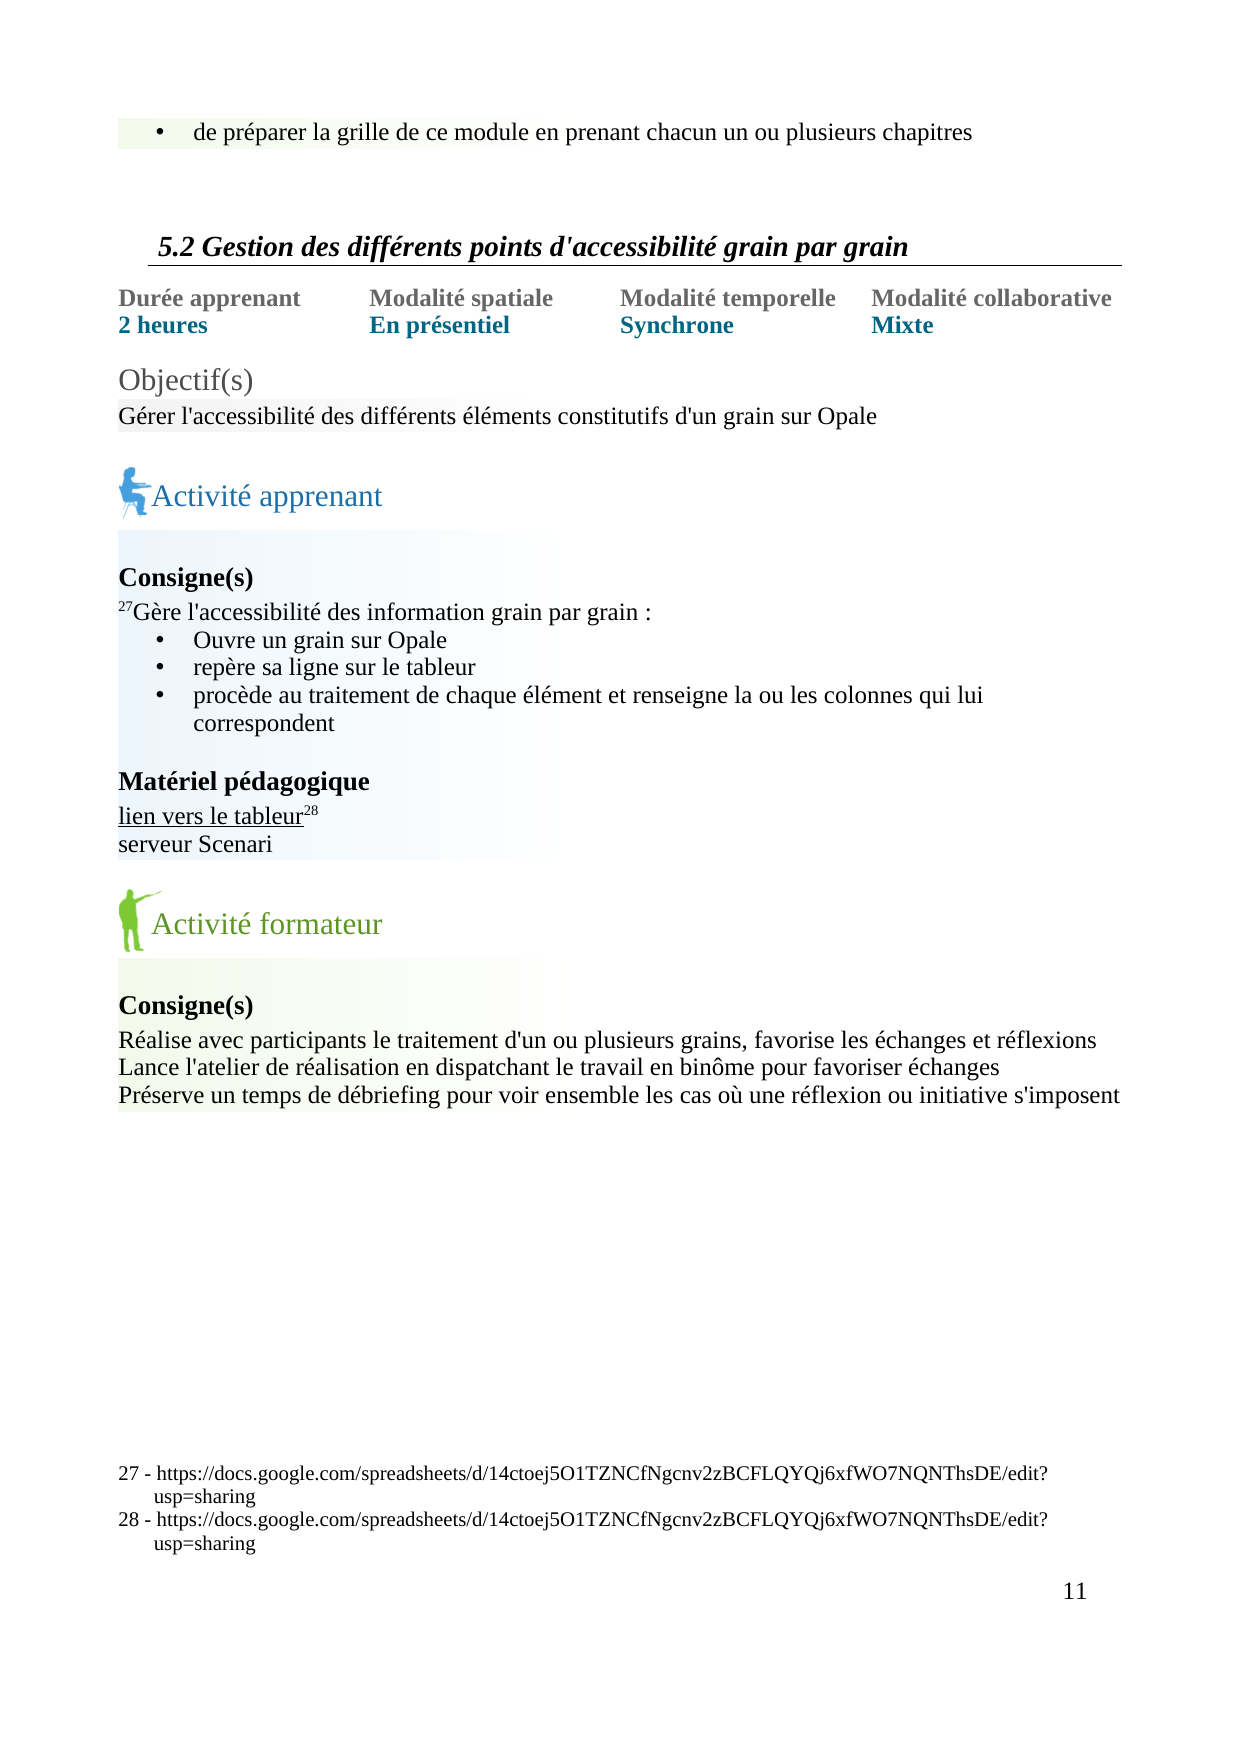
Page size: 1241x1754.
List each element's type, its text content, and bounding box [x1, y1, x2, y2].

picture [118, 399, 1123, 432]
text Gérer l'accessibilité des différents éléments constitutifs d'un grain sur Opale [118, 402, 1122, 429]
text Préserve un temps de débriefing pour voir ensemble les cas où une réflexion ou initiative s'imposent [118, 1081, 1122, 1109]
text lien vers le tableur [118, 802, 1122, 830]
text Gère l'accessibilité des information grain par grain : [118, 598, 1122, 626]
text Consigne(s) [118, 990, 1122, 1020]
picture [118, 530, 1123, 860]
text Activité apprenant [119, 459, 1122, 528]
list Ouvre un grain sur Opale [156, 626, 1122, 653]
text Matériel pédagogique [118, 766, 1122, 796]
picture [118, 958, 1123, 1112]
picture [118, 118, 1123, 149]
table_header Modalité spatiale En présentiel [369, 266, 620, 339]
table_header Durée apprenant 2 heures [118, 266, 369, 339]
text Lance l'atelier de réalisation en dispatchant le travail en binôme pour favoriser échanges [118, 1053, 1122, 1081]
list de préparer la grille de ce module en prenant chacun un ou plusieurs chapitres [156, 118, 1122, 146]
text Objectif(s) [118, 363, 1122, 397]
title Gestion des différents points d'accessibilité grain par grain [148, 227, 1122, 265]
text Activité formateur [119, 887, 1122, 956]
text Réalise avec participants le traitement d'un ou plusieurs grains, favorise les échanges et réflexions [118, 1026, 1122, 1053]
list procède au traitement de chaque élément et renseigne la ou les colonnes qui lui correspondent [156, 681, 1122, 737]
text serveur Scenari [118, 830, 1122, 857]
text https://docs.google.com/spreadsheets/d/14ctoej5O1TZNCfNgcnv2zBCFLQYQj6xfWO7NQNThsDE/edit?usp=sharing [118, 1462, 1122, 1508]
text https://docs.google.com/spreadsheets/d/14ctoej5O1TZNCfNgcnv2zBCFLQYQj6xfWO7NQNThsDE/edit?usp=sharing [118, 1508, 1122, 1554]
table_header Modalité collaborative Mixte [871, 266, 1122, 339]
text Consigne(s) [118, 562, 1122, 592]
list repère sa ligne sur le tableur [156, 653, 1122, 681]
table_header Modalité temporelle Synchrone [620, 266, 871, 339]
